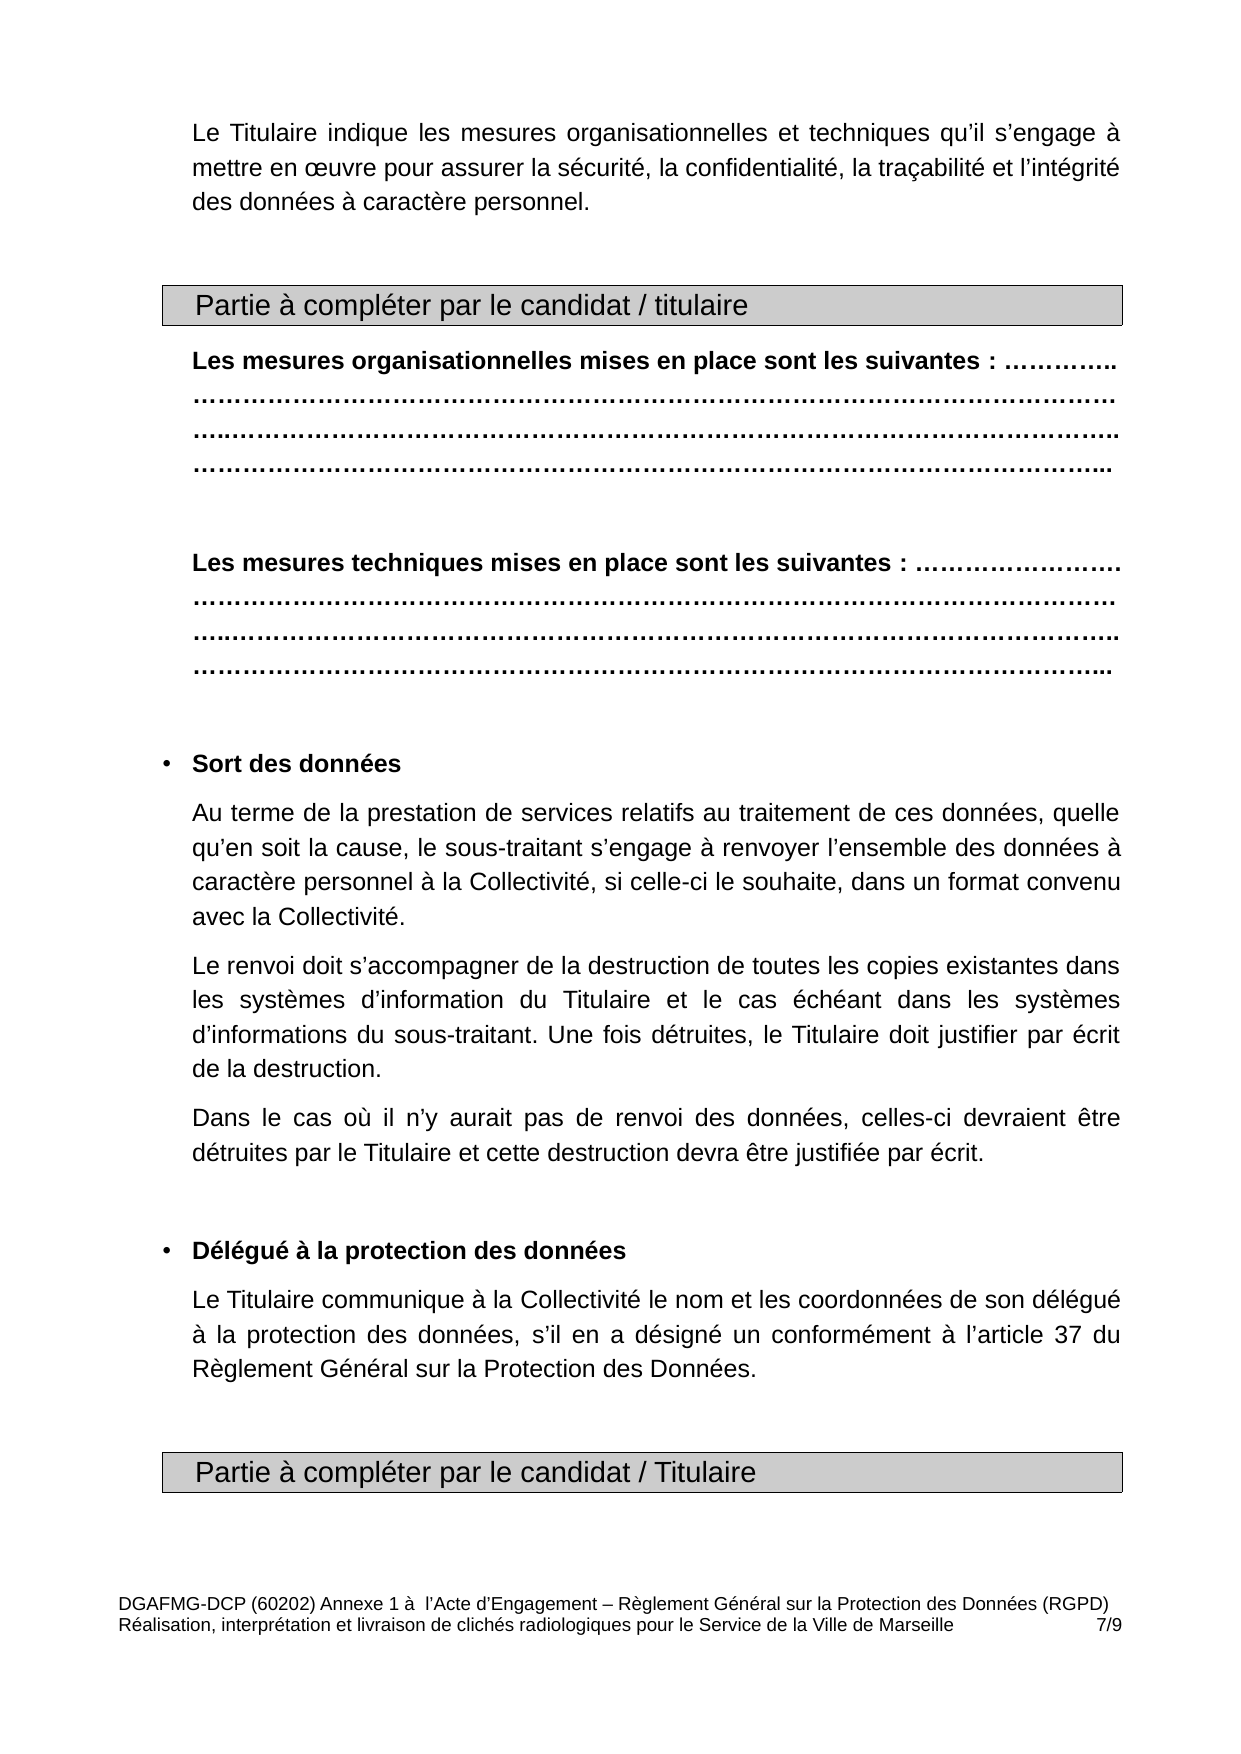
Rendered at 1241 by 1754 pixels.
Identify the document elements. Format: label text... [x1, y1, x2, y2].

list Le renvoi doit s’accompagner de la destruction de toutes les copies existantes dans les systèmes d’information du Titulaire et le cas échéant dans les systèmes d’informations du sous-traitant. Une fois détruites, le Titulaire doit justifier par écrit de la destruction. [162, 951, 1122, 1083]
list Partie à compléter par le candidat / titulaire [163, 286, 1122, 325]
list Le Titulaire communique à la Collectivité le nom et les coordonnées de son délégué à la protection des données, s’il en a désigné un conformément à l’article 37 du Règlement Général sur la Protection des Données. [162, 1285, 1122, 1383]
list Au terme de la prestation de services relatifs au traitement de ces données, quelle qu’en soit la cause, le sous-traitant s’engage à renvoyer l’ensemble des données à caractère personnel à la Collectivité, si celle-ci le souhaite, dans un format convenu avec la Collectivité. [162, 798, 1122, 931]
list Les mesures organisationnelles mises en place sont les suivantes : …………..……………………………………………………………………………………………………..……………………………………………………………………………………………..………………………………………………………………………………………………... [162, 346, 1122, 478]
list Dans le cas où il n’y aurait pas de renvoi des données, celles-ci devraient être détruites par le Titulaire et cette destruction devra être justifiée par écrit. [162, 1103, 1122, 1167]
list Sort des données [162, 749, 1122, 778]
list Les mesures techniques mises en place sont les suivantes : …………………….……………………………………………………………………………………………………..……………………………………………………………………………………………..………………………………………………………………………………………………... [162, 548, 1122, 680]
list Partie à compléter par le candidat / Titulaire [163, 1453, 1122, 1492]
list Le Titulaire indique les mesures organisationnelles et techniques qu’il s’engage à mettre en œuvre pour assurer la sécurité, la confidentialité, la traçabilité et l’intégrité des données à caractère personnel. [162, 118, 1122, 216]
list Délégué à la protection des données [162, 1236, 1122, 1265]
